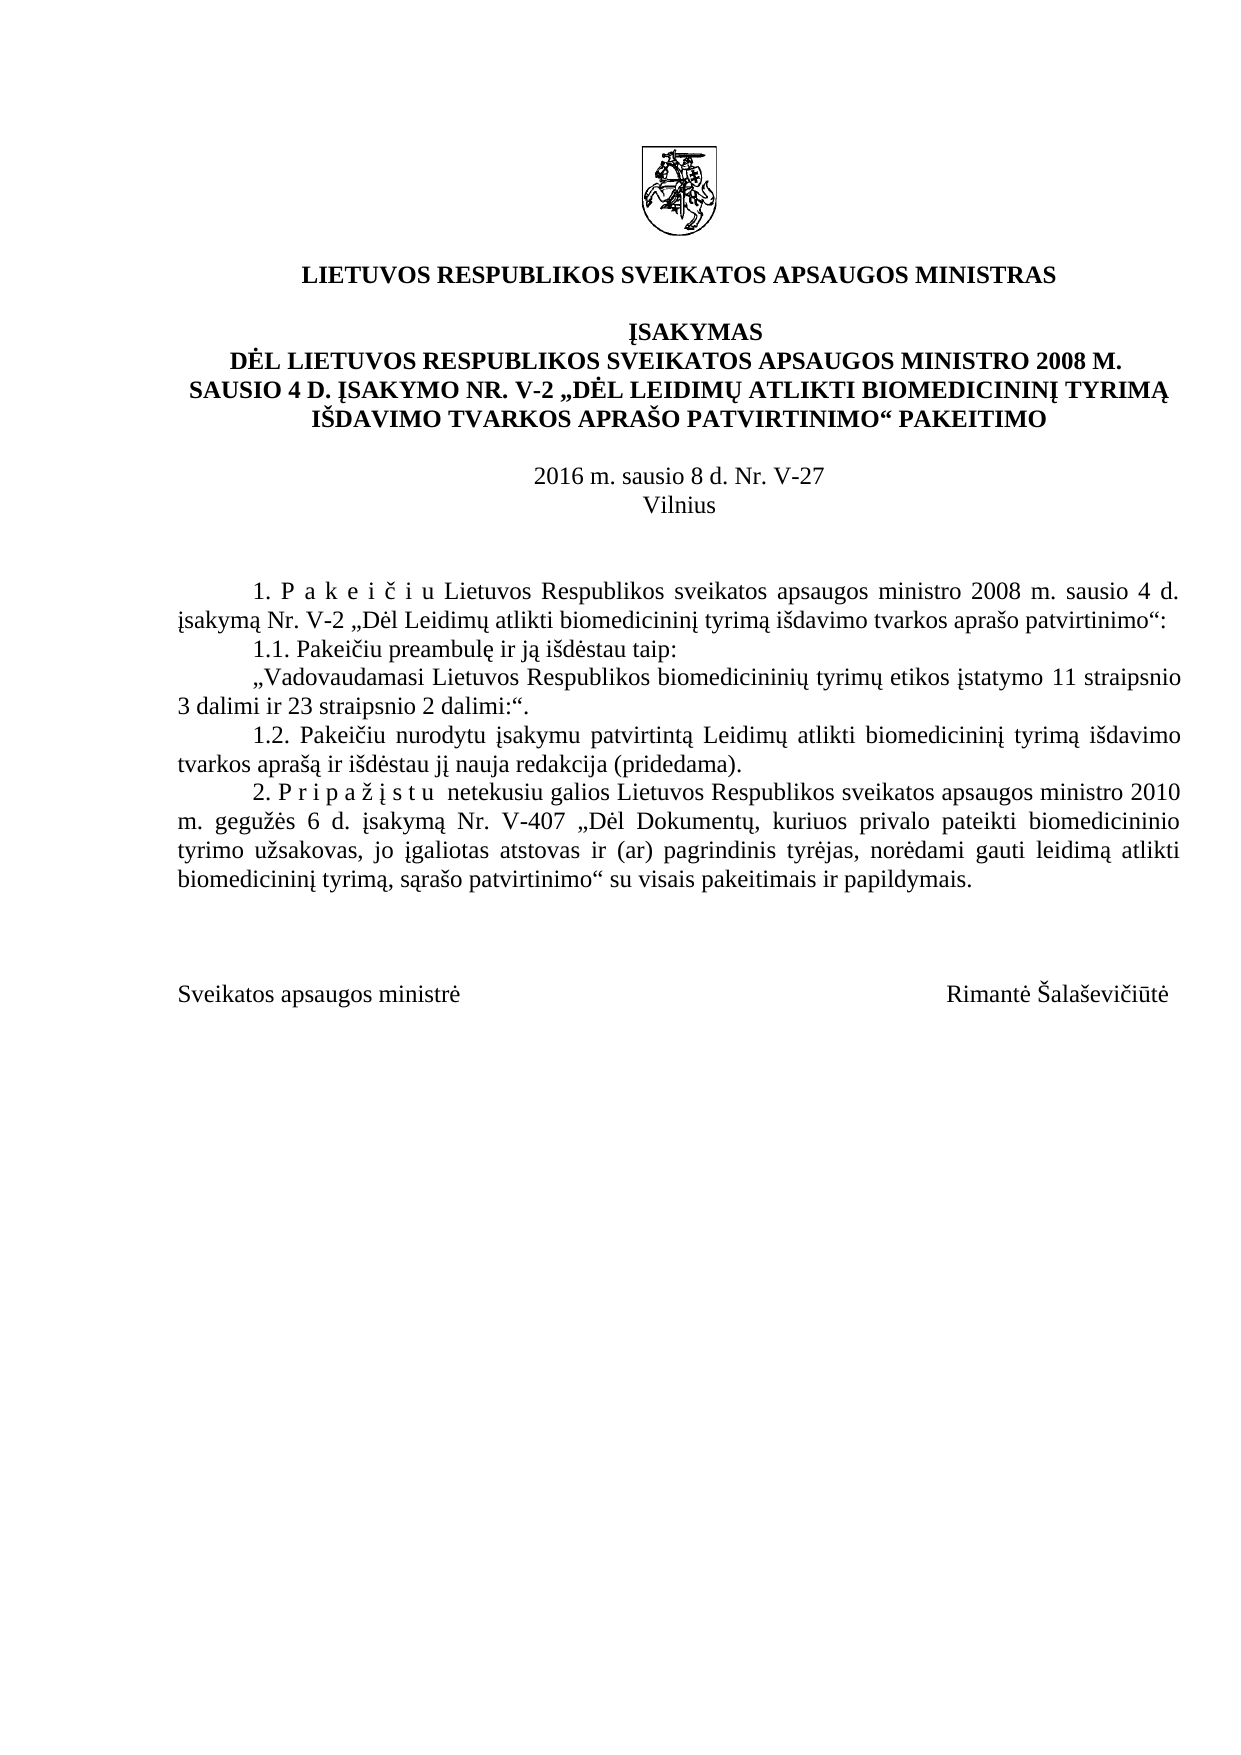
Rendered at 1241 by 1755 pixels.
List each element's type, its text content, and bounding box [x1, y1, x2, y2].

text ĮSAKYMAS [177, 317, 1181, 346]
text Sveikatos apsaugos ministrė Rimantė Šalaševičiūtė [177, 979, 1181, 1007]
text 1. P a k e i č i u Lietuvos Respublikos sveikatos apsaugos ministro 2008 m. sausio 4 d. įsakymą Nr. V-2 „Dėl Leidimų atlikti biomedicininį tyrimą išdavimo tvarkos aprašo patvirtinimo“: [177, 576, 1181, 634]
text 2. Pripažįstu netekusiu galios Lietuvos Respublikos sveikatos apsaugos ministro 2010 m. gegužės 6 d. įsakymą Nr. V-407 „Dėl Dokumentų, kuriuos privalo pateikti biomedicininio tyrimo užsakovas, jo įgaliotas atstovas ir (ar) pagrindinis tyrėjas, norėdami gauti leidimą atlikti biomedicininį tyrimą, sąrašo patvirtinimo“ su visais pakeitimais ir papildymais. [177, 777, 1181, 892]
text sausio 4 D. ĮSAKYMO NR. V-2 „DĖL LEIDIMŲ ATLIKTI BIOMEDICININĮ TYRIMĄ IŠDAVIMO TVARKOS APRAŠO PATVIRTINIMO“ PAKEITIMO [177, 375, 1181, 432]
text Vilnius [177, 490, 1181, 519]
text 1.1. Pakeičiu preambulę ir ją išdėstau taip: [177, 634, 1181, 662]
text Dėl LIETUVOS RESPUBLIKOS SVEIKATOS APSaUGOS MINISTRO 2008 m. [177, 346, 1181, 375]
text 1.2. Pakeičiu nurodytu įsakymu patvirtintą Leidimų atlikti biomedicininį tyrimą išdavimo tvarkos aprašą ir išdėstau jį nauja redakcija (pridedama). [177, 720, 1181, 777]
text LIETUVOS RESPUBLIKOS SVEIKATOS APSAUGOS MINISTRAS [177, 260, 1181, 289]
text 2016 m. sausio 8 d. Nr. V-27 [177, 461, 1181, 490]
text „Vadovaudamasi Lietuvos Respublikos biomedicininių tyrimų etikos įstatymo 11 straipsnio 3 dalimi ir 23 straipsnio 2 dalimi:“. [177, 662, 1181, 720]
